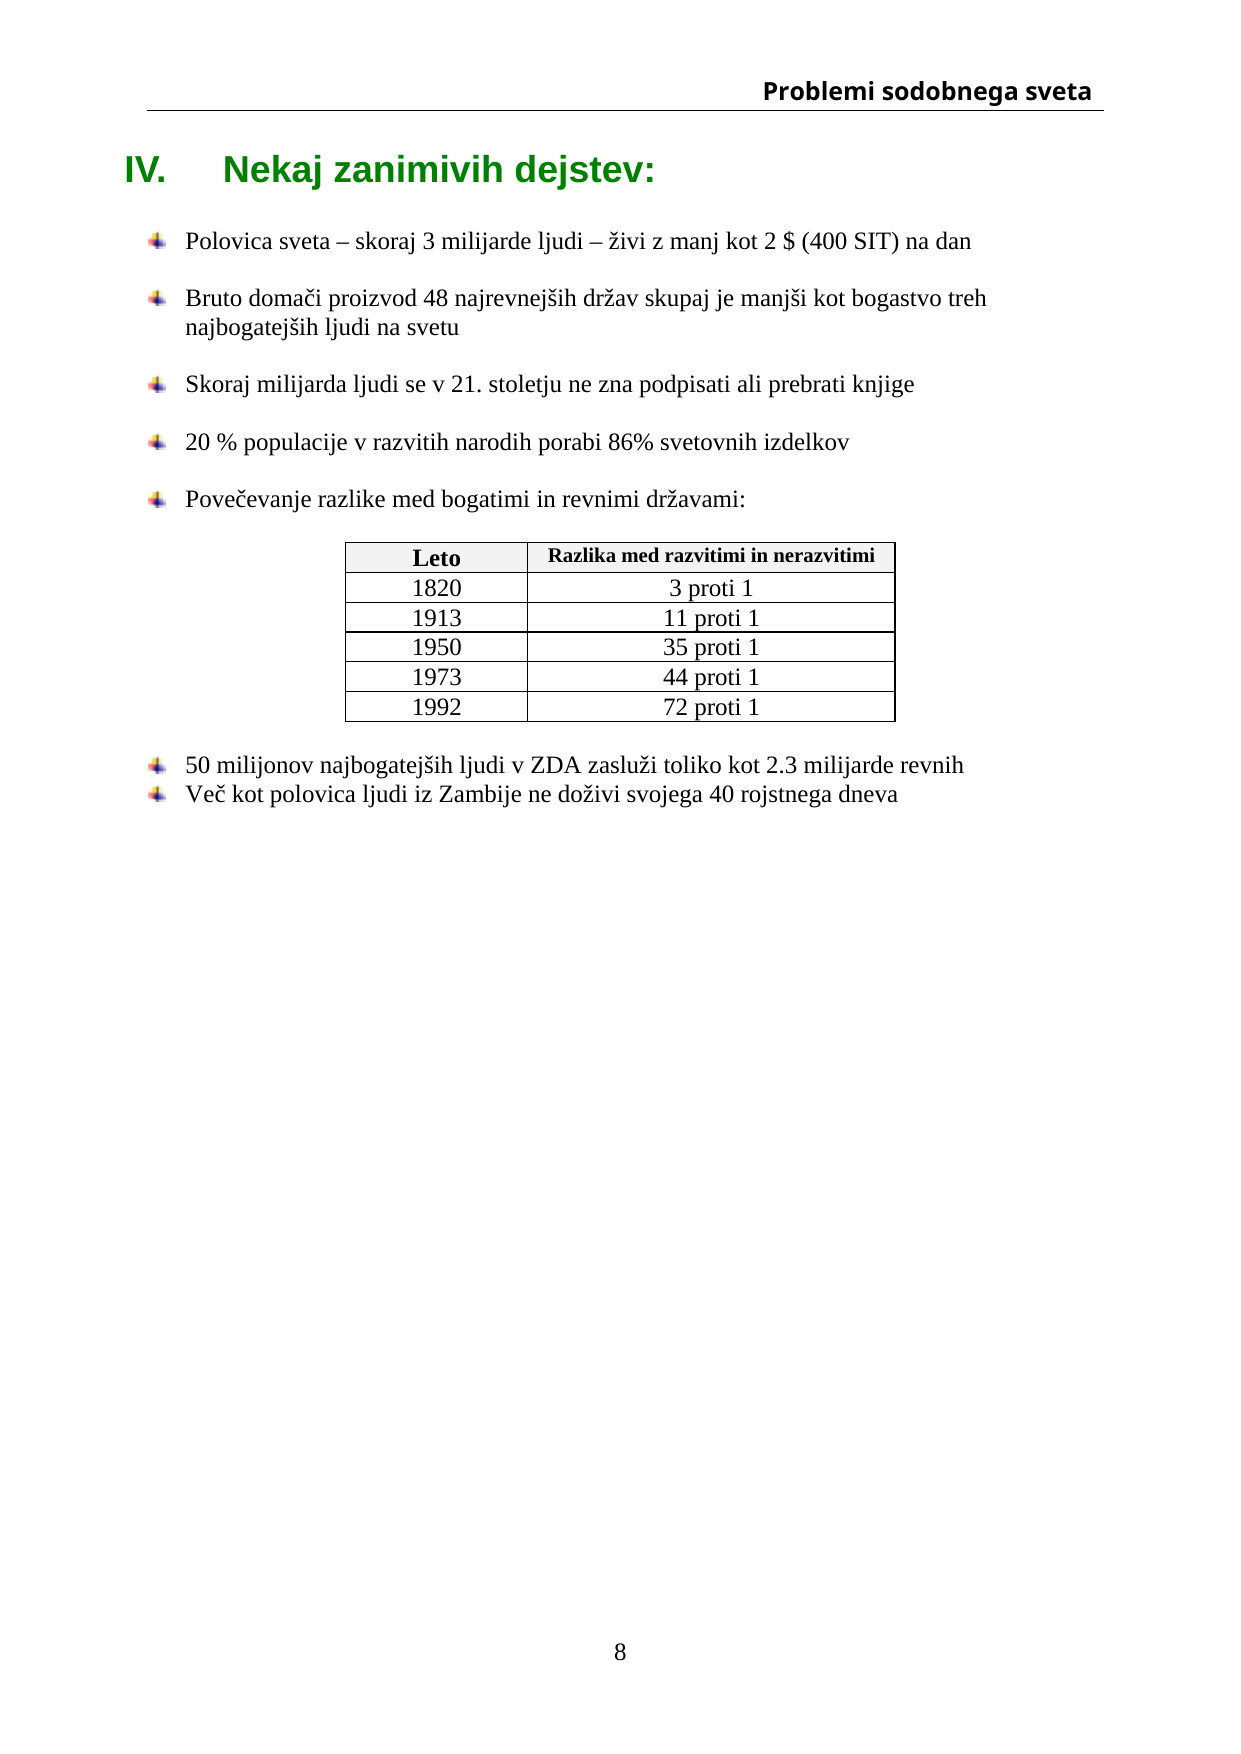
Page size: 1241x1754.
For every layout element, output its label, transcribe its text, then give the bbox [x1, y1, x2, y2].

table_cell 1950 [346, 633, 527, 661]
table_cell 1820 [346, 573, 527, 602]
list Bruto domači proizvod 48 najrevnejših držav skupaj je manjši kot bogastvo treh najbogatejših ljudi na svetu [148, 283, 1092, 341]
picture [148, 375, 166, 393]
table_cell 44 proti 1 [528, 662, 894, 691]
picture [148, 785, 166, 802]
list 20 % populacije v razvitih narodih porabi 86% svetovnih izdelkov [148, 427, 1092, 456]
picture [148, 231, 166, 249]
list Več kot polovica ljudi iz Zambije ne doživi svojega 40 rojstnega dneva [148, 779, 1092, 808]
table_header Razlika med razvitimi in nerazvitimi [528, 543, 894, 572]
subtitle Nekaj zanimivih dejstev: [166, 148, 1092, 191]
table_cell 72 proti 1 [528, 692, 894, 721]
table_cell 1973 [346, 662, 527, 691]
table_header Leto [346, 543, 527, 572]
list Skoraj milijarda ljudi se v 21. stoletju ne zna podpisati ali prebrati knjige [148, 369, 1092, 398]
picture [148, 756, 166, 774]
table_cell 11 proti 1 [528, 603, 894, 631]
list Polovica sveta – skoraj 3 milijarde ljudi – živi z manj kot 2 $ (400 SIT) na dan [148, 226, 1092, 254]
table_cell 1913 [346, 603, 527, 631]
table_cell 1992 [346, 692, 527, 721]
picture [148, 289, 166, 306]
list 50 milijonov najbogatejših ljudi v ZDA zasluži toliko kot 2.3 milijarde revnih [148, 751, 1092, 779]
table_cell 3 proti 1 [528, 573, 894, 602]
picture [148, 433, 166, 450]
picture [148, 490, 166, 508]
list Povečevanje razlike med bogatimi in revnimi državami: [148, 484, 1092, 513]
table_cell 35 proti 1 [528, 633, 894, 661]
